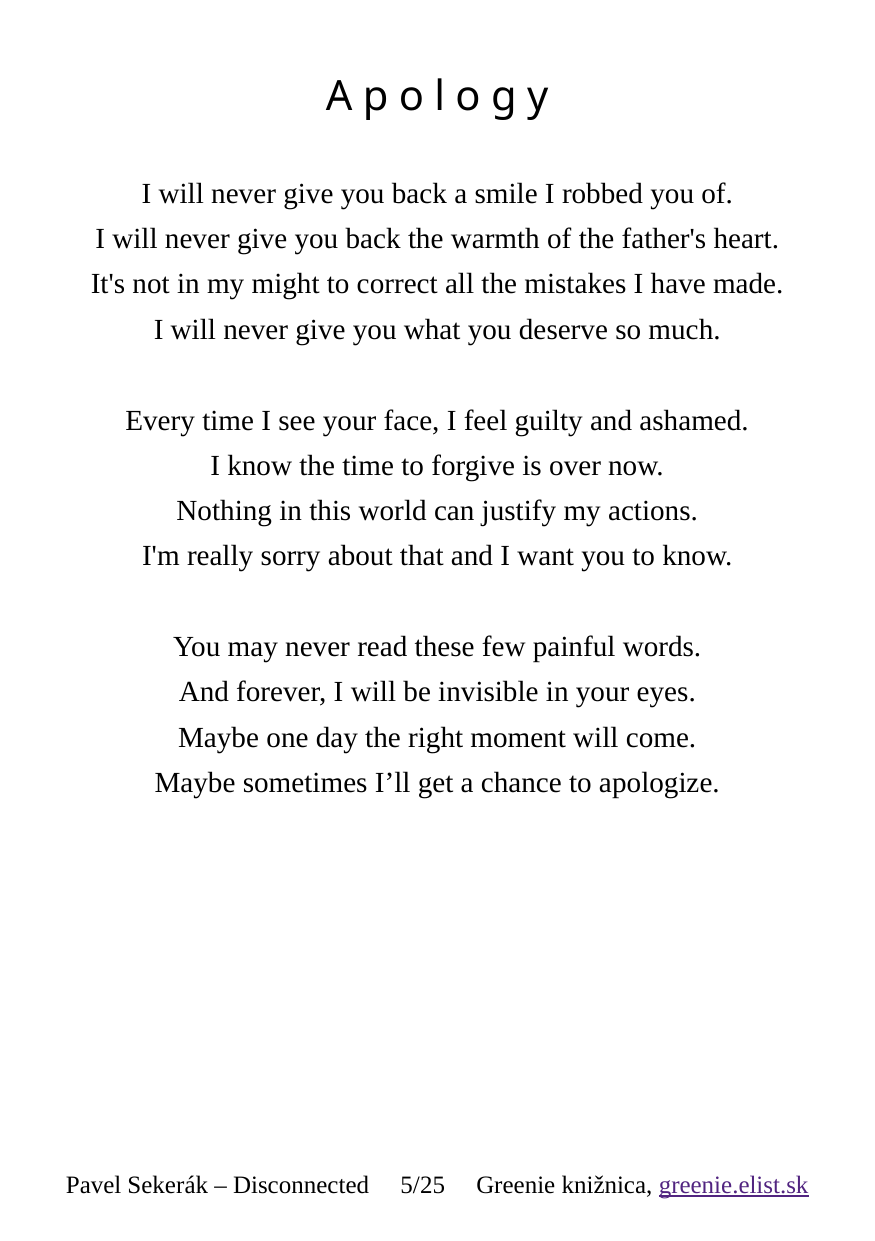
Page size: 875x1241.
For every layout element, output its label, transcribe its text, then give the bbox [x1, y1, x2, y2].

text I will never give you back the warmth of the father's heart. [41, 221, 833, 255]
text Maybe sometimes I’ll get a chance to apologize. [41, 765, 833, 799]
subtitle Apology [41, 66, 833, 123]
text I know the time to forgive is over now. [41, 448, 833, 481]
text And forever, I will be invisible in your eyes. [41, 674, 833, 708]
text I will never give you back a smile I robbed you of. [41, 176, 833, 209]
text I will never give you what you deserve so much. [41, 312, 833, 346]
text You may never read these few painful words. [41, 629, 833, 663]
text Nothing in this world can justify my actions. [41, 493, 833, 527]
text Maybe one day the right moment will come. [41, 720, 833, 753]
text Every time I see your face, I feel guilty and ashamed. [41, 403, 833, 436]
text It's not in my might to correct all the mistakes I have made. [41, 267, 833, 300]
text I'm really sorry about that and I want you to know. [41, 538, 833, 572]
